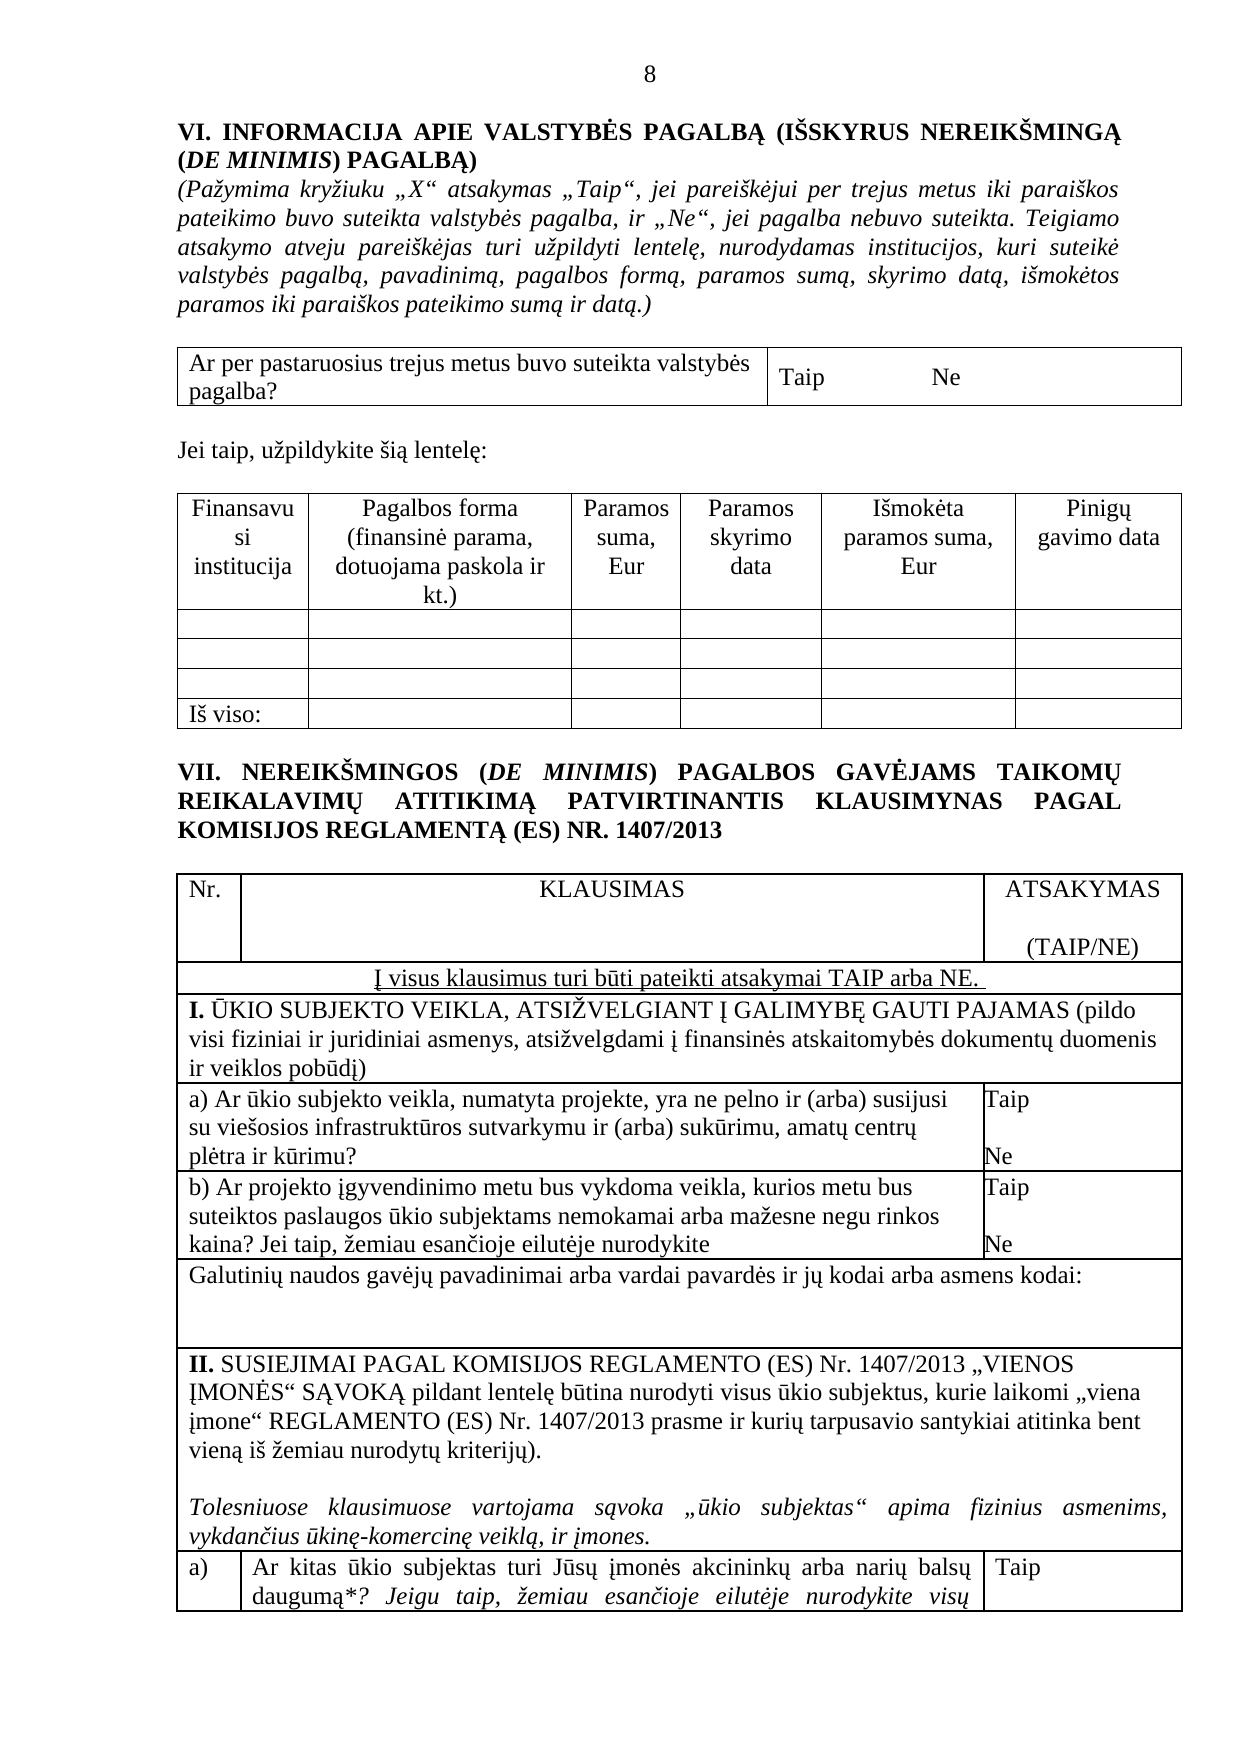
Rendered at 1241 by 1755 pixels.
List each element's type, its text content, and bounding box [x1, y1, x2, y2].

table_cell [822, 699, 1015, 728]
table_cell [572, 669, 680, 698]
table_cell a) Ar ūkio subjekto veikla, numatyta projekte, yra ne pelno ir (arba) susijusi su viešosios infrastruktūros sutvarkymu ir (arba) sukūrimu, amatų centrų plėtra ir kūrimu? [178, 1084, 983, 1170]
table_cell [1016, 610, 1181, 638]
table_cell [681, 610, 821, 638]
table_cell [178, 639, 308, 668]
table_cell [178, 610, 308, 638]
table_cell b) Ar projekto įgyvendinimo metu bus vykdoma veikla, kurios metu bus suteiktos paslaugos ūkio subjektams nemokamai arba mažesne negu rinkos kaina? Jei taip, žemiau esančioje eilutėje nurodykite [178, 1172, 983, 1258]
table_cell Taip Ne [985, 1172, 1181, 1258]
text Jei taip, užpildykite šią lentelę: [177, 435, 1122, 464]
table_header Ar per pastaruosius trejus metus buvo suteikta valstybės pagalba? [178, 348, 767, 405]
table_header Finansavusi institucija [178, 494, 308, 608]
table_cell [681, 669, 821, 698]
table_cell [822, 610, 1015, 638]
table_header ATSAKYMAS (TAIP/NE) [985, 875, 1181, 961]
text (Pažymima kryžiuku „X“ atsakymas „Taip“, jei pareiškėjui per trejus metus iki paraiškos pateikimo buvo suteikta valstybės pagalba, ir „Ne“, jei pagalba nebuvo suteikta. Teigiamo atsakymo atveju pareiškėjas turi užpildyti lentelę, nurodydamas institucijos, kuri suteikė valstybės pagalbą, pavadinimą, pagalbos formą, paramos sumą, skyrimo datą, išmokėtos paramos iki paraiškos pateikimo sumą ir datą.) [177, 174, 1122, 318]
table_cell [1016, 699, 1181, 728]
table_header Išmokėta paramos suma, Eur [822, 494, 1015, 608]
table_cell [572, 610, 680, 638]
table_header Paramos skyrimo data [681, 494, 821, 608]
table_cell [1016, 669, 1181, 698]
table_cell [309, 699, 571, 728]
table_cell [681, 699, 821, 728]
table_header Paramos suma, Eur [572, 494, 680, 608]
table_cell Į visus klausimus turi būti pateikti atsakymai TAIP arba NE. [178, 963, 1181, 993]
table_cell Taip [985, 1552, 1181, 1609]
table_header Pagalbos forma (finansinė parama, dotuojama paskola ir kt.) [309, 494, 571, 608]
table_cell [681, 639, 821, 668]
table_cell [572, 639, 680, 668]
table_cell a) [178, 1552, 240, 1609]
text VII. NEREIKŠMINGOS (DE MINIMIS) PAGALBOS GAVĖJAMS TAIKOMŲ REIKALAVIMŲ ATITIKIMĄ PATVIRTINANTIS KLAUSIMYNAS PAGAL KOMISIJOS REGLAMENTĄ (ES) NR. 1407/2013 [177, 757, 1122, 844]
table_cell Galutinių naudos gavėjų pavadinimai arba vardai pavardės ir jų kodai arba asmens kodai: [178, 1260, 1181, 1347]
table_cell [309, 639, 571, 668]
table_cell [309, 669, 571, 698]
table_header Pinigų gavimo data [1016, 494, 1181, 608]
table_header KLAUSIMAS [242, 875, 983, 961]
table_cell [309, 610, 571, 638]
table_cell [822, 639, 1015, 668]
table_cell I. ŪKIO SUBJEKTO VEIKLA, ATSIŽVELGIANT Į GALIMYBĘ GAUTI PAJAMAS (pildo visi fiziniai ir juridiniai asmenys, atsižvelgdami į finansinės atskaitomybės dokumentų duomenis ir veiklos pobūdį) [178, 995, 1181, 1082]
table_cell II. SUSIEJIMAI PAGAL KOMISIJOS REGLAMENTO (ES) Nr. 1407/2013 „VIENOS ĮMONĖS“ SĄVOKĄ pildant lentelę būtina nurodyti visus ūkio subjektus, kurie laikomi „viena įmone“ REGLAMENTO (ES) Nr. 1407/2013 prasme ir kurių tarpusavio santykiai atitinka bent vieną iš žemiau nurodytų kriterijų). Tolesniuose klausimuose vartojama sąvoka „ūkio subjektas“ apima fizinius asmenims, vykdančius ūkinę-komercinę veiklą, ir įmones. [178, 1349, 1181, 1550]
table_cell [572, 699, 680, 728]
table_cell [1016, 639, 1181, 668]
table_cell Taip Ne [985, 1084, 1181, 1170]
text VI. INFORMACIJA APIE VALSTYBĖS PAGALBĄ (IŠSKYRUS NEREIKŠMINGĄ (DE MINIMIS) PAGALBĄ) [177, 117, 1122, 174]
table_header Taip Ne [768, 348, 1181, 405]
table_cell [822, 669, 1015, 698]
table_cell Ar kitas ūkio subjektas turi Jūsų įmonės akcininkų arba narių balsų daugumą*? Jeigu taip, žemiau esančioje eilutėje nurodykite visų [242, 1552, 983, 1609]
table_cell Iš viso: [178, 699, 308, 728]
table_cell [178, 669, 308, 698]
table_header Nr. [178, 875, 240, 961]
